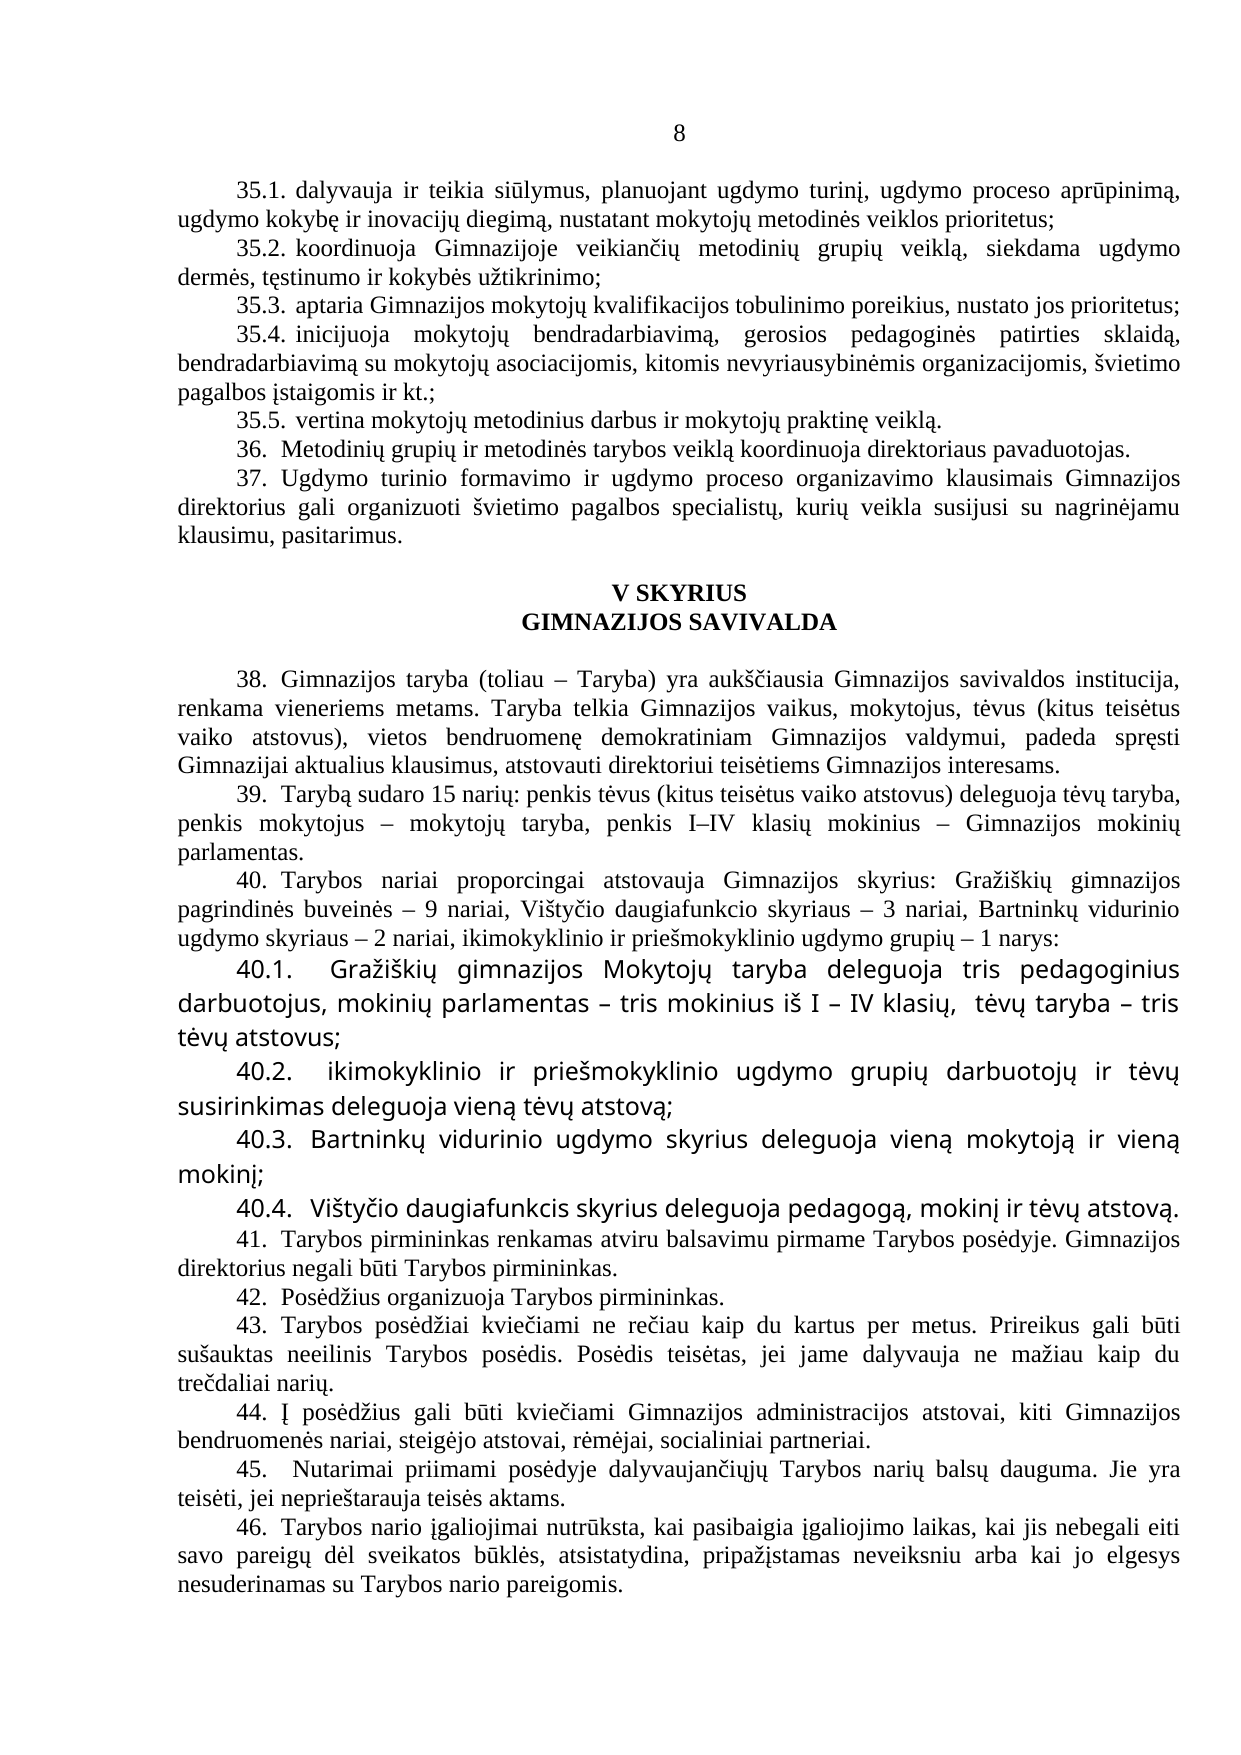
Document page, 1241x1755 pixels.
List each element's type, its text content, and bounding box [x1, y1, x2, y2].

text V SKYRIUS [177, 578, 1181, 607]
text 37. Ugdymo turinio formavimo ir ugdymo proceso organizavimo klausimais Gimnazijos direktorius gali organizuoti švietimo pagalbos specialistų, kurių veikla susijusi su nagrinėjamu klausimu, pasitarimus. [177, 463, 1181, 549]
text 36. Metodinių grupių ir metodinės tarybos veiklą koordinuoja direktoriaus pavaduotojas. [177, 434, 1181, 463]
text 35.4. inicijuoja mokytojų bendradarbiavimą, gerosios pedagoginės patirties sklaidą, bendradarbiavimą su mokytojų asociacijomis, kitomis nevyriausybinėmis organizacijomis, švietimo pagalbos įstaigomis ir kt.; [177, 319, 1181, 406]
text 40. Tarybos nariai proporcingai atstovauja Gimnazijos skyrius: Gražiškių gimnazijos pagrindinės buveinės – 9 nariai, Vištyčio daugiafunkcio skyriaus – 3 nariai, Bartninkų vidurinio ugdymo skyriaus – 2 nariai, ikimokyklinio ir priešmokyklinio ugdymo grupių – 1 narys: [177, 866, 1181, 952]
text 45. Nutarimai priimami posėdyje dalyvaujančiųjų Tarybos narių balsų dauguma. Jie yra teisėti, jei neprieštarauja teisės aktams. [177, 1454, 1181, 1512]
text GIMNAZIJOS SAVIVALDA [177, 607, 1181, 636]
text 41. Tarybos pirmininkas renkamas atviru balsavimu pirmame Tarybos posėdyje. Gimnazijos direktorius negali būti Tarybos pirmininkas. [177, 1224, 1181, 1282]
text 35.3. aptaria Gimnazijos mokytojų kvalifikacijos tobulinimo poreikius, nustato jos prioritetus; [177, 291, 1181, 319]
text 35.1. dalyvauja ir teikia siūlymus, planuojant ugdymo turinį, ugdymo proceso aprūpinimą, ugdymo kokybę ir inovacijų diegimą, nustatant mokytojų metodinės veiklos prioritetus; [177, 176, 1181, 233]
text 38. Gimnazijos taryba (toliau – Taryba) yra aukščiausia Gimnazijos savivaldos institucija, renkama vieneriems metams. Taryba telkia Gimnazijos vaikus, mokytojus, tėvus (kitus teisėtus vaiko atstovus), vietos bendruomenę demokratiniam Gimnazijos valdymui, padeda spręsti Gimnazijai aktualius klausimus, atstovauti direktoriui teisėtiems Gimnazijos interesams. [177, 664, 1181, 779]
text 35.5. vertina mokytojų metodinius darbus ir mokytojų praktinę veiklą. [177, 406, 1181, 434]
text 39. Tarybą sudaro 15 narių: penkis tėvus (kitus teisėtus vaiko atstovus) deleguoja tėvų taryba, penkis mokytojus – mokytojų taryba, penkis I–IV klasių mokinius – Gimnazijos mokinių parlamentas. [177, 779, 1181, 866]
text 43. Tarybos posėdžiai kviečiami ne rečiau kaip du kartus per metus. Prireikus gali būti sušauktas neeilinis Tarybos posėdis. Posėdis teisėtas, jei jame dalyvauja ne mažiau kaip du trečdaliai narių. [177, 1311, 1181, 1397]
text 40.4. Vištyčio daugiafunkcis skyrius deleguoja pedagogą, mokinį ir tėvų atstovą. [177, 1190, 1181, 1224]
text 40.1. Gražiškių gimnazijos Mokytojų taryba deleguoja tris pedagoginius darbuotojus, mokinių parlamentas – tris mokinius iš I – IV klasių, tėvų taryba – tris tėvų atstovus; [177, 952, 1181, 1054]
text 40.3. Bartninkų vidurinio ugdymo skyrius deleguoja vieną mokytoją ir vieną mokinį; [177, 1122, 1181, 1190]
text 46. Tarybos nario įgaliojimai nutrūksta, kai pasibaigia įgaliojimo laikas, kai jis nebegali eiti savo pareigų dėl sveikatos būklės, atsistatydina, pripažįstamas neveiksniu arba kai jo elgesys nesuderinamas su Tarybos nario pareigomis. [177, 1512, 1181, 1598]
text 44. Į posėdžius gali būti kviečiami Gimnazijos administracijos atstovai, kiti Gimnazijos bendruomenės nariai, steigėjo atstovai, rėmėjai, socialiniai partneriai. [177, 1397, 1181, 1454]
text 35.2. koordinuoja Gimnazijoje veikiančių metodinių grupių veiklą, siekdama ugdymo dermės, tęstinumo ir kokybės užtikrinimo; [177, 233, 1181, 291]
text 40.2. ikimokyklinio ir priešmokyklinio ugdymo grupių darbuotojų ir tėvų susirinkimas deleguoja vieną tėvų atstovą; [177, 1054, 1181, 1122]
text 42. Posėdžius organizuoja Tarybos pirmininkas. [177, 1282, 1181, 1311]
